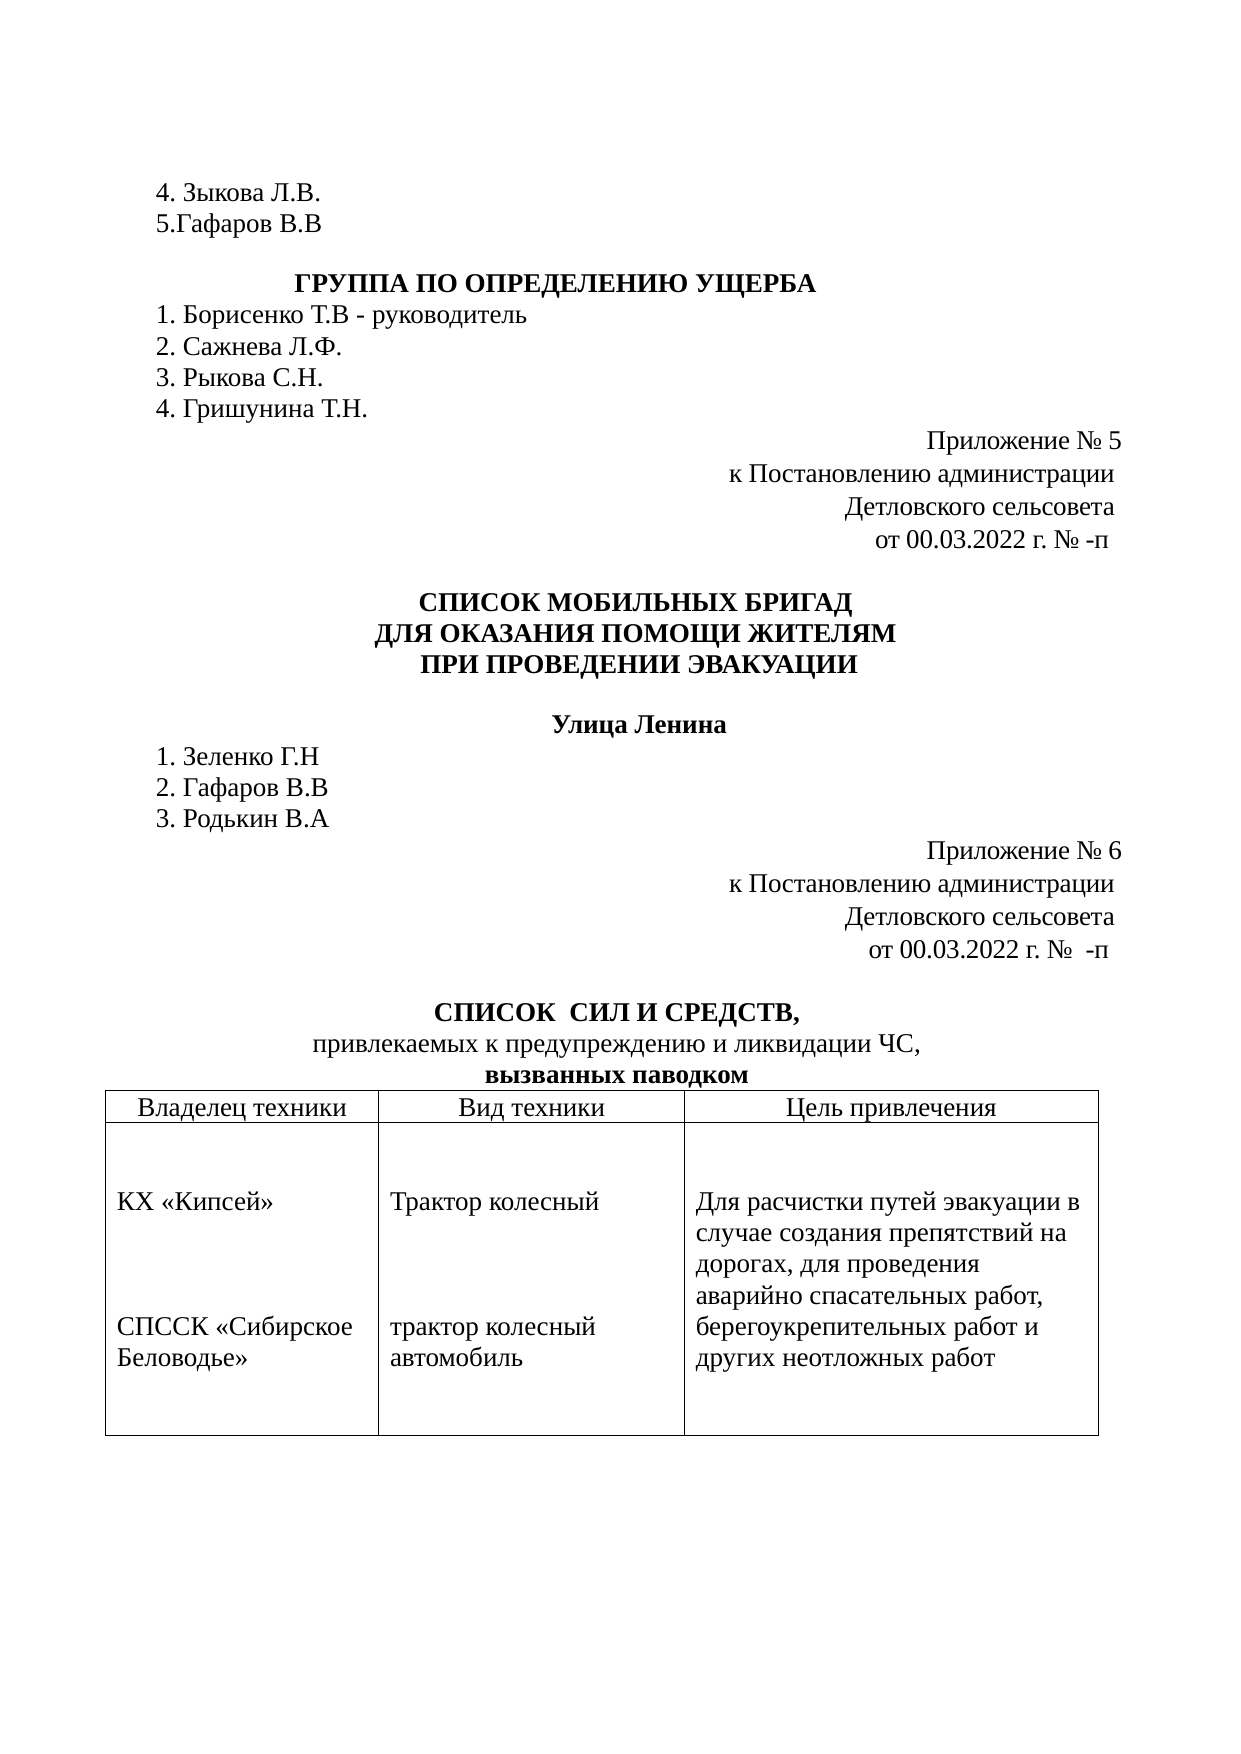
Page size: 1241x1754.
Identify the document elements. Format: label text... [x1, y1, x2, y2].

text Детловского сельсовета [118, 489, 1122, 522]
text 2. Сажнева Л.Ф. [156, 330, 1122, 361]
text 1. Борисенко Т.В - руководитель [156, 298, 1122, 330]
text Приложение № 5 [681, 423, 1122, 456]
text ПРИ ПРОВЕДЕНИИ ЭВАКУАЦИИ [156, 649, 1122, 680]
text СПИСОК СИЛ И СРЕДСТВ, [118, 996, 1122, 1027]
text ДЛЯ ОКАЗАНИЯ ПОМОЩИ ЖИТЕЛЯМ [156, 617, 1122, 649]
text Приложение № 6 [681, 833, 1122, 866]
text от 00.03.2022 г. № -п [682, 522, 1122, 555]
text СПИСОК МОБИЛЬНЫХ БРИГАД [156, 586, 1122, 617]
text вызванных паводком [118, 1059, 1122, 1090]
table_cell КХ «Кипсей» СПССК «Сибирское Беловодье» [106, 1123, 378, 1434]
table_cell Для расчистки путей эвакуации в случае создания препятствий на дорогах, для проведения аварийно спасательных работ, берегоукрепительных работ и других неотложных работ [685, 1123, 1098, 1434]
table_cell Трактор колесный трактор колесный автомобиль [379, 1123, 684, 1434]
text 3. Рыкова С.Н. [156, 361, 1122, 392]
text 4. Гришунина Т.Н. [156, 392, 1122, 423]
text привлекаемых к предупреждению и ликвидации ЧС, [118, 1027, 1122, 1059]
text к Постановлению администрации [118, 866, 1122, 899]
text 2. Гафаров В.В [156, 771, 1122, 802]
text 3. Родькин В.А [156, 802, 1122, 833]
table_header Цель привлечения [685, 1091, 1098, 1122]
text Детловского сельсовета [118, 899, 1122, 932]
table_header Вид техники [379, 1091, 684, 1122]
text Улица Ленина [156, 708, 1122, 740]
text ГРУППА ПО ОПРЕДЕЛЕНИЮ УЩЕРБА [118, 267, 1122, 298]
table_header Владелец техники [106, 1091, 378, 1122]
text 4. Зыкова Л.В. [156, 176, 1122, 207]
text к Постановлению администрации [118, 456, 1122, 489]
text от 00.03.2022 г. № -п [682, 932, 1122, 965]
text 1. Зеленко Г.Н [156, 740, 1122, 771]
text 5.Гафаров В.В [156, 207, 1122, 239]
